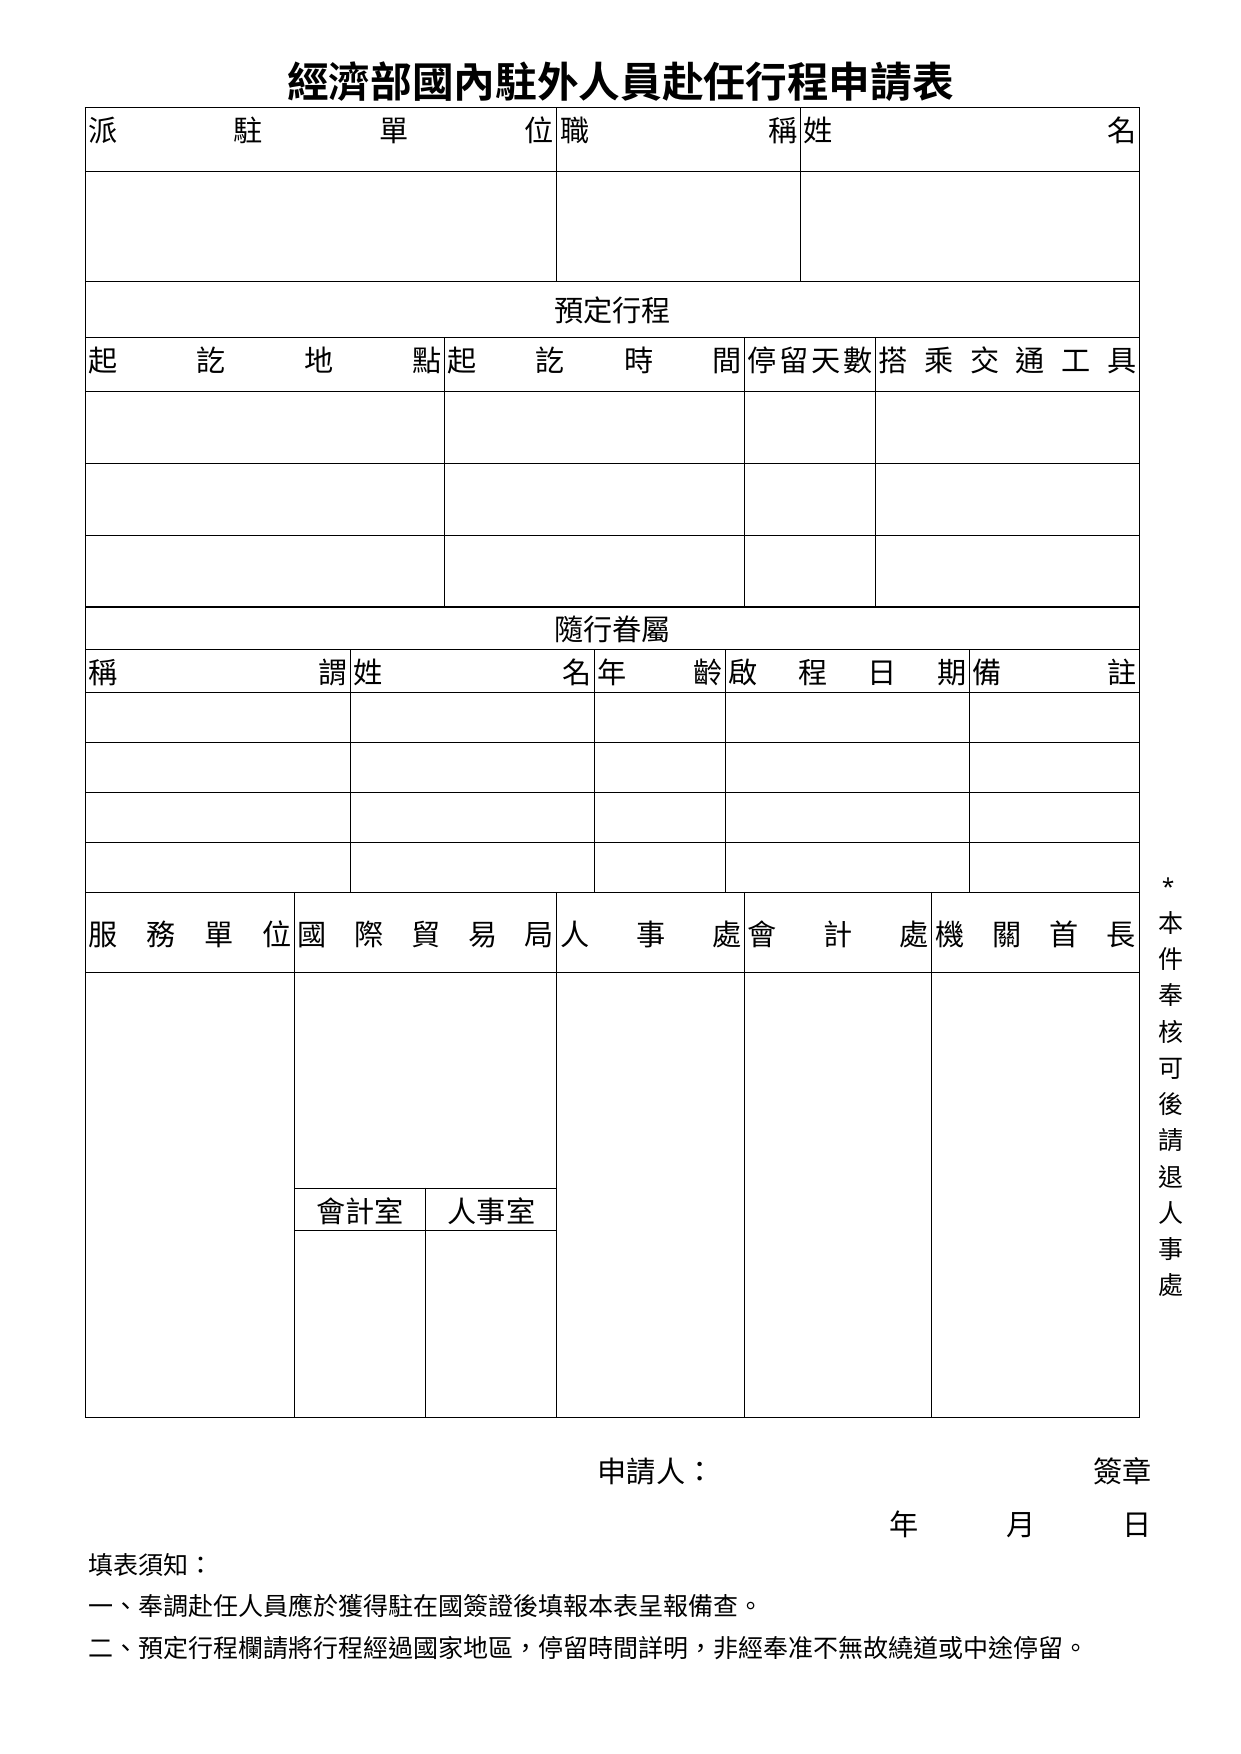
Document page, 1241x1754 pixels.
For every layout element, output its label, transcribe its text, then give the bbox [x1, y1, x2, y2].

table_cell 預定行程 [86, 282, 1139, 337]
table_cell [595, 743, 725, 792]
text 年 月 日 [89, 1516, 1152, 1541]
table_cell [351, 743, 594, 792]
table_cell [351, 793, 594, 842]
table_cell 人事室 [426, 1189, 556, 1230]
table_cell [970, 743, 1139, 792]
table_cell 隨行眷屬 [86, 608, 1139, 649]
table_cell 啟程日期 [726, 650, 969, 692]
text 一、奉調赴任人員應於獲得駐在國簽證後填報本表呈報備查。 [89, 1582, 1152, 1624]
table_cell [426, 1231, 556, 1417]
table_cell [295, 973, 556, 1188]
table_cell [801, 172, 1139, 281]
table_cell [876, 392, 1139, 463]
table_cell [745, 464, 875, 534]
table_cell 會計室 [295, 1189, 425, 1230]
table_cell [970, 843, 1139, 892]
table_cell [726, 793, 969, 842]
table_cell 起訖時間 [445, 338, 744, 391]
table_header 職稱 [557, 108, 800, 171]
table_cell [726, 743, 969, 792]
table_cell 人事處 [557, 893, 744, 972]
table_cell [86, 693, 350, 742]
table_header 姓名 [801, 108, 1139, 171]
table_cell 起訖地點 [86, 338, 444, 391]
table_cell 年齡 [595, 650, 725, 692]
text 填表須知： [89, 1541, 1152, 1582]
text 二、預定行程欄請將行程經過國家地區，停留時間詳明，非經奉准不無故繞道或中途停留。 [89, 1624, 1152, 1666]
table_cell [876, 536, 1139, 606]
table_cell [745, 536, 875, 606]
table_cell [86, 973, 294, 1417]
table_cell [595, 693, 725, 742]
table_cell 姓名 [351, 650, 594, 692]
table_cell [970, 693, 1139, 742]
table_cell [445, 464, 744, 534]
table_cell [295, 1231, 425, 1417]
table_cell 搭乘交通工具 [876, 338, 1139, 391]
table_cell 停留天數 [745, 338, 875, 391]
text 經濟部國內駐外人員赴任行程申請表 [89, 59, 1152, 107]
table_cell [726, 843, 969, 892]
table_cell [86, 392, 444, 463]
table_cell 機關首長 [932, 893, 1139, 972]
table_cell 會計處 [745, 893, 931, 972]
table_cell 國際貿易局 [295, 893, 556, 972]
table_cell [595, 843, 725, 892]
table_cell [876, 464, 1139, 534]
table_cell [86, 536, 444, 606]
table_cell [351, 843, 594, 892]
table_cell 稱謂 [86, 650, 350, 692]
table_cell 服務單位 [86, 893, 294, 972]
table_cell [86, 743, 350, 792]
table_cell [595, 793, 725, 842]
table_cell [557, 172, 800, 281]
table_cell [726, 693, 969, 742]
text 申請人： 簽章 [89, 1449, 1152, 1491]
table_header 派駐單位 [86, 108, 556, 171]
table_cell [86, 172, 556, 281]
table_cell [445, 392, 744, 463]
table_cell [932, 973, 1139, 1417]
table_cell [745, 973, 931, 1417]
table_cell [86, 464, 444, 534]
table_cell [557, 973, 744, 1417]
table_cell [745, 392, 875, 463]
table_cell [351, 693, 594, 742]
table_cell [445, 536, 744, 606]
table_cell [970, 793, 1139, 842]
table_cell [86, 793, 350, 842]
table_cell 備註 [970, 650, 1139, 692]
table_cell [86, 843, 350, 892]
